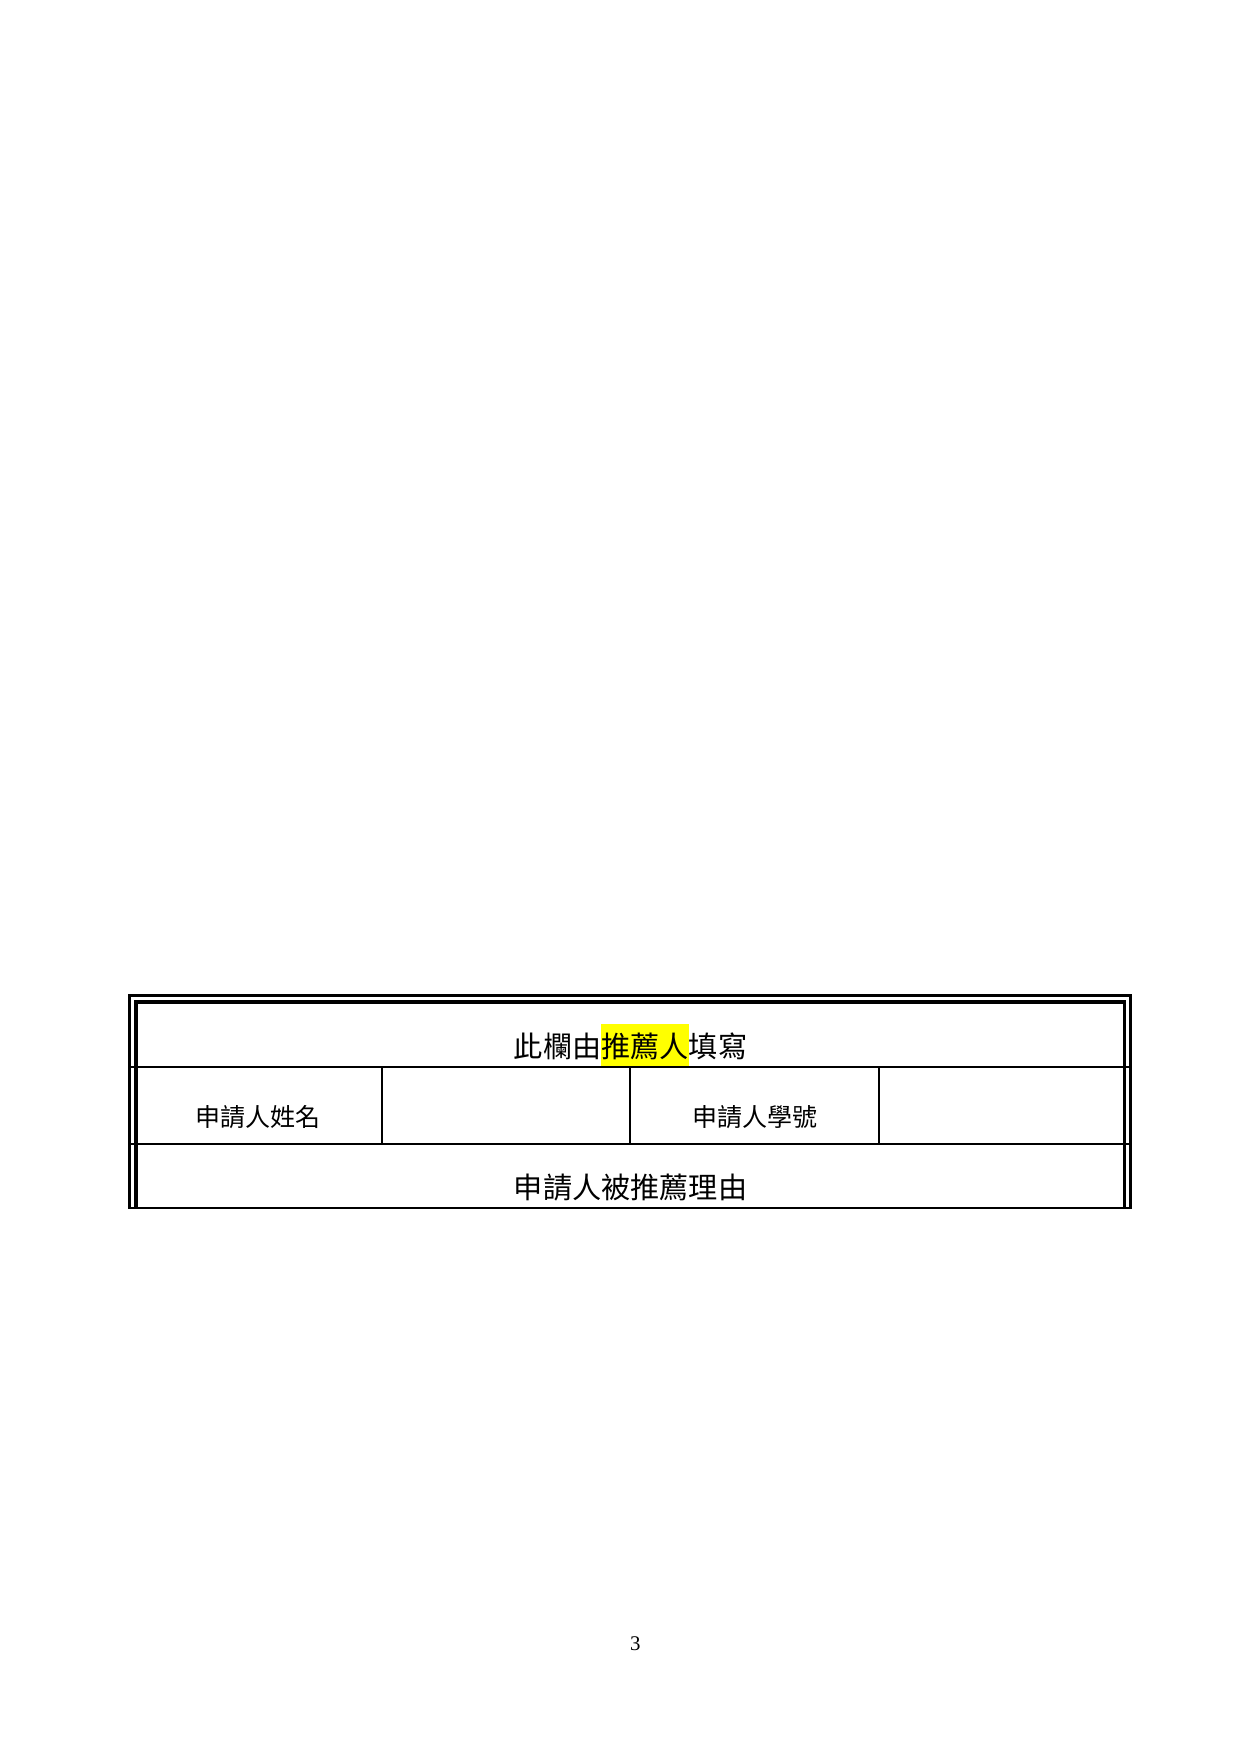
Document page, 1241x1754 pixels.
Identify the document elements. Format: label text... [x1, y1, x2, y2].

table_cell [880, 1068, 1123, 1142]
table_cell 申請人姓名 [138, 1068, 381, 1142]
table_cell 申請人被推薦理由 [138, 1145, 1123, 1207]
table_cell [383, 1068, 629, 1142]
table_cell 申請人學號 [631, 1068, 878, 1142]
table_header 此欄由推薦人填寫 [133, 997, 1128, 1066]
